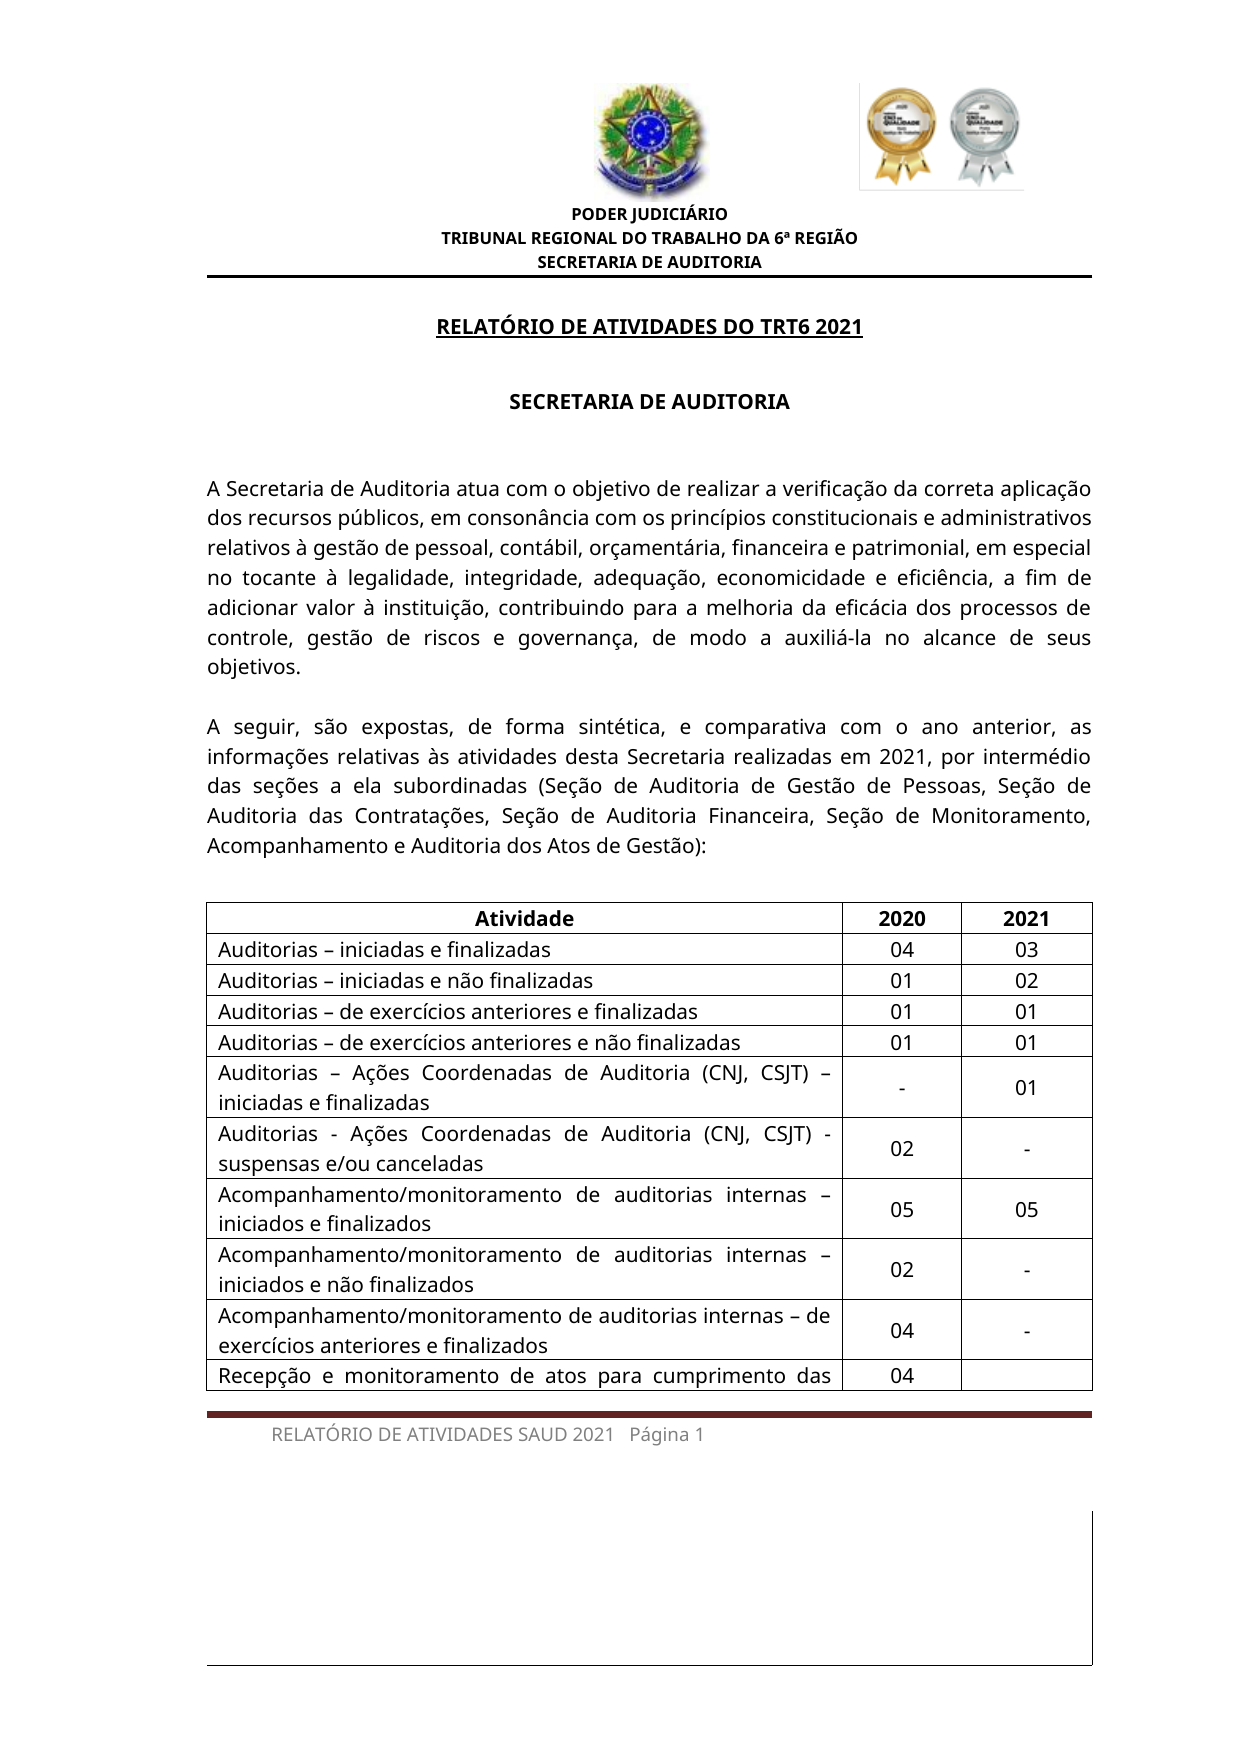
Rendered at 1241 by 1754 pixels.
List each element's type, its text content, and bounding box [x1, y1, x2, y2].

text SECRETARIA DE AUDITORIA [207, 385, 1092, 415]
table_cell Acompanhamento/monitoramento de auditorias internas – de exercícios anteriores e finalizados [207, 1300, 842, 1359]
text RELATÓRIO DE ATIVIDADES DO TRT6 2021 [207, 311, 1092, 341]
table_cell Auditorias – iniciadas e não finalizadas [207, 965, 842, 994]
table_cell 01 [962, 1026, 1092, 1056]
table_cell 01 [843, 996, 961, 1025]
table_cell - [962, 1239, 1092, 1299]
table_cell 01 [962, 996, 1092, 1025]
table_cell Acompanhamento/monitoramento de auditorias internas – iniciados e finalizados [207, 1179, 842, 1238]
table_header 2021 [962, 903, 1092, 933]
table_cell 04 [843, 934, 961, 964]
table_cell Auditorias – Ações Coordenadas de Auditoria (CNJ, CSJT) – iniciadas e finalizadas [207, 1057, 842, 1117]
table_cell 03 [962, 934, 1092, 964]
table_cell 05 [962, 1179, 1092, 1238]
table_cell Auditorias – de exercícios anteriores e finalizadas [207, 996, 842, 1025]
table_cell 02 [962, 965, 1092, 994]
table_cell 04 [843, 1360, 961, 1390]
table_cell 05 [843, 1179, 961, 1238]
table_cell - [962, 1360, 1092, 1390]
table_cell - [843, 1057, 961, 1117]
table_cell 01 [843, 1026, 961, 1056]
table_cell 04 [843, 1300, 961, 1359]
table_cell - [962, 1300, 1092, 1359]
table_cell Auditorias – de exercícios anteriores e não finalizadas [207, 1026, 842, 1056]
table_header 2020 [843, 903, 961, 933]
table_cell - [962, 1118, 1092, 1177]
table_cell Acompanhamento/monitoramento de auditorias internas – iniciados e não finalizados [207, 1239, 842, 1299]
table_cell 02 [843, 1239, 961, 1299]
text A Secretaria de Auditoria atua com o objetivo de realizar a verificação da correta aplicação dos recursos públicos, em consonância com os princípios constitucionais e administrativos relativos à gestão de pessoal, contábil, orçamentária, financeira e patrimonial, em especial no tocante à legalidade, integridade, adequação, economicidade e eficiência, a fim de adicionar valor à instituição, contribuindo para a melhoria da eficácia dos processos de controle, gestão de riscos e governança, de modo a auxiliá-la no alcance de seus objetivos. [207, 472, 1092, 681]
table_header Atividade [207, 903, 842, 933]
table_cell Auditorias - Ações Coordenadas de Auditoria (CNJ, CSJT) - suspensas e/ou canceladas [207, 1118, 842, 1177]
table_cell 02 [843, 1118, 961, 1177]
table_cell 01 [962, 1057, 1092, 1117]
table_cell Auditorias – iniciadas e finalizadas [207, 934, 842, 964]
table_cell Recepção e monitoramento de atos para cumprimento das [207, 1360, 842, 1390]
table_cell 01 [843, 965, 961, 994]
text A seguir, são expostas, de forma sintética, e comparativa com o ano anterior, as informações relativas às atividades desta Secretaria realizadas em 2021, por intermédio das seções a ela subordinadas (Seção de Auditoria de Gestão de Pessoas, Seção de Auditoria das Contratações, Seção de Auditoria Financeira, Seção de Monitoramento, Acompanhamento e Auditoria dos Atos de Gestão): [207, 711, 1092, 860]
